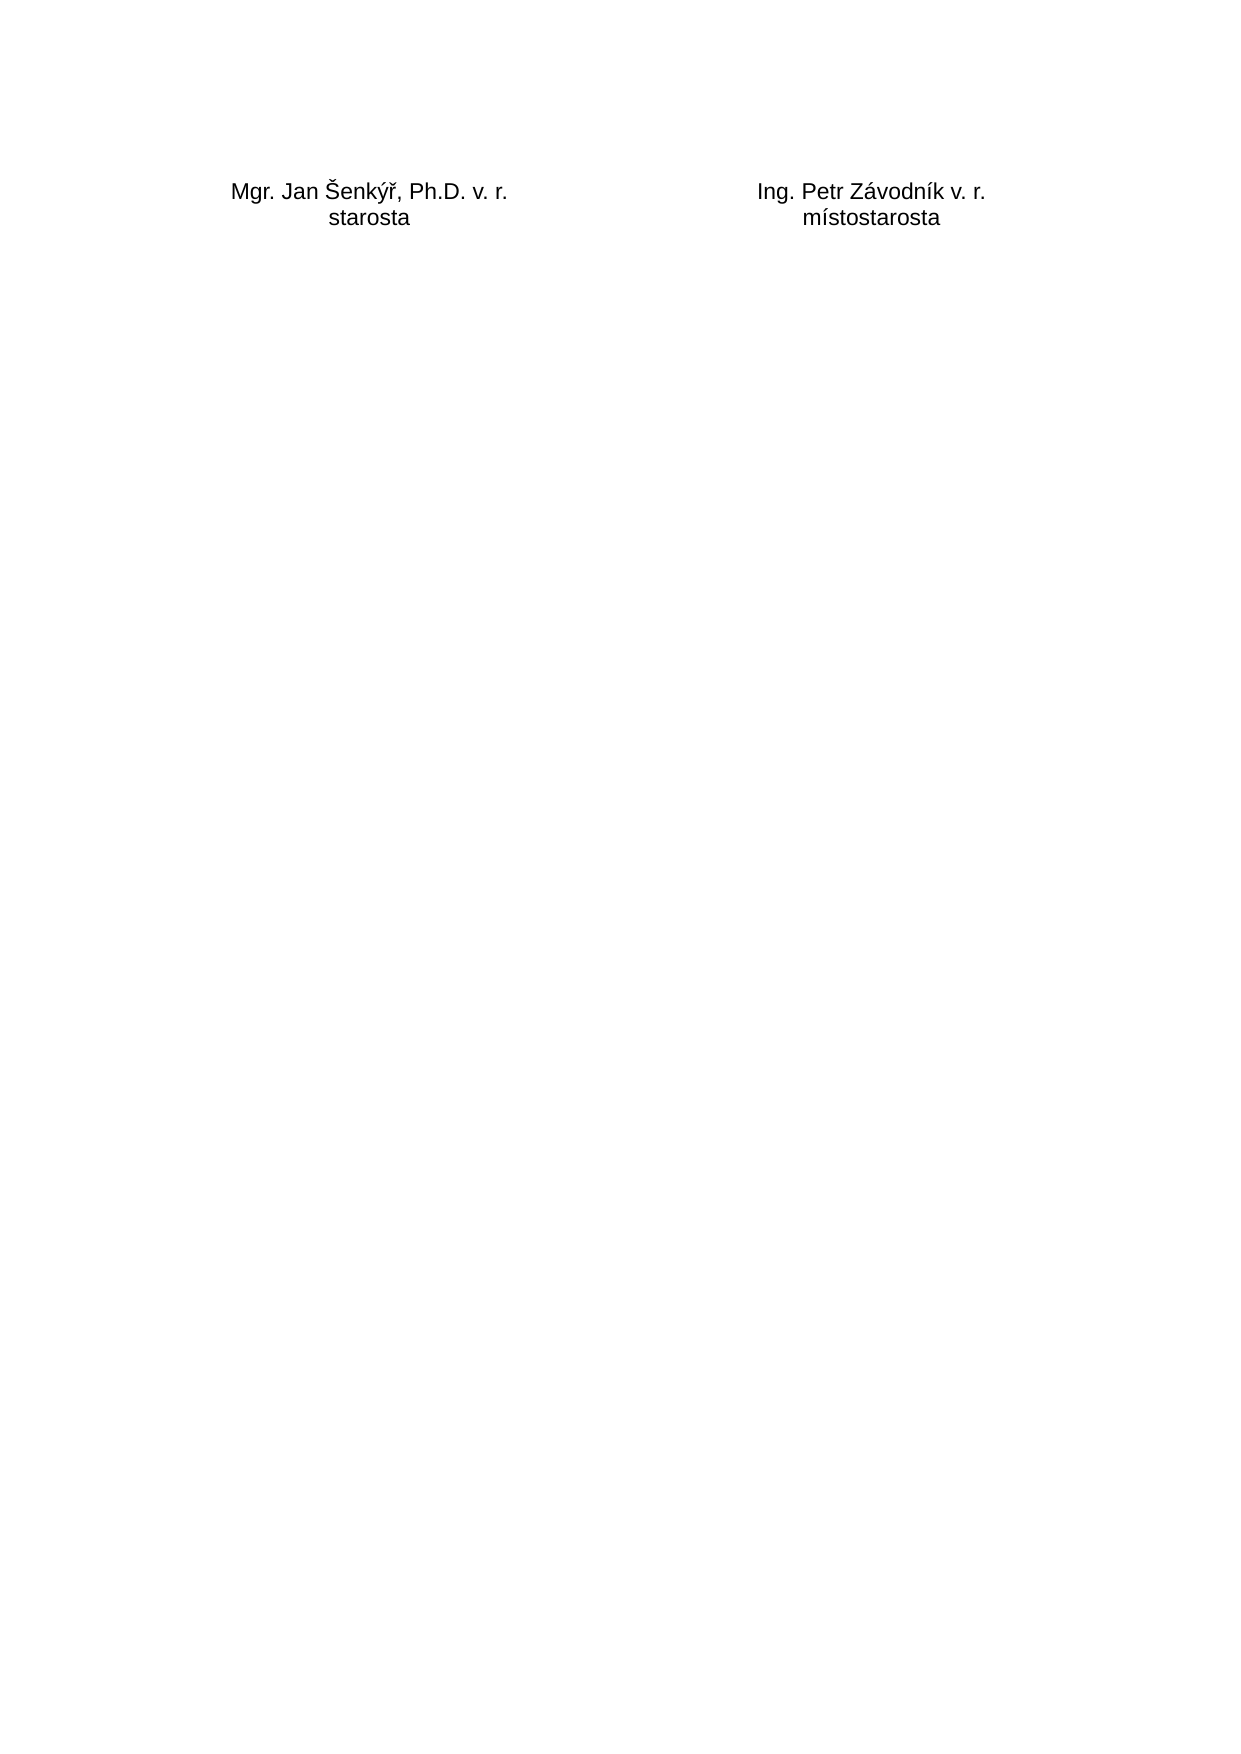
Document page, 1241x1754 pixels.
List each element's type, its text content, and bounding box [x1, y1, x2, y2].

table_cell [118, 236, 620, 354]
table_header Ing. Petr Závodník v. r. místostarosta [620, 118, 1122, 236]
table_header Mgr. Jan Šenkýř, Ph.D. v. r. starosta [118, 118, 620, 236]
table_cell [620, 236, 1122, 354]
